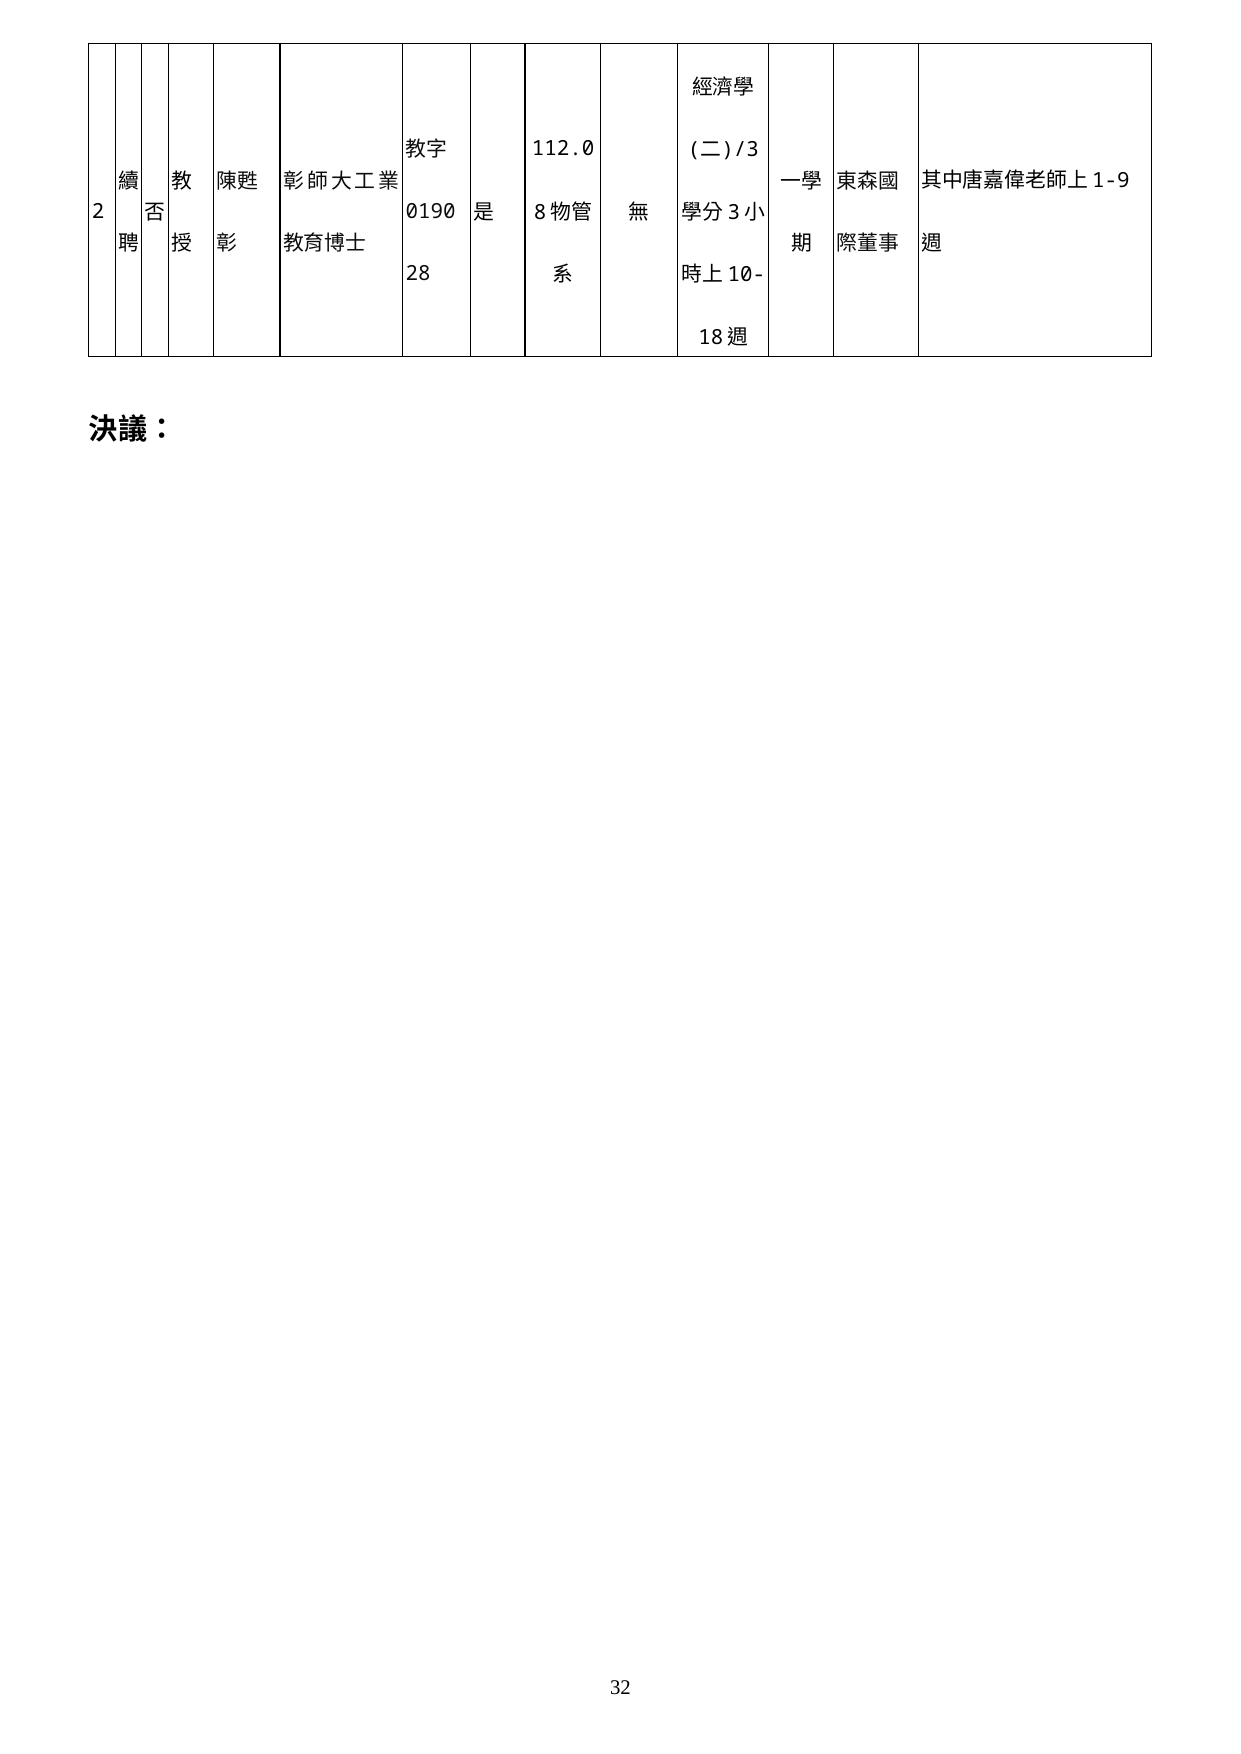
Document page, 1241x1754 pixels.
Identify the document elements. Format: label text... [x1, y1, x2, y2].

table_cell 陳甦彰 [214, 44, 279, 356]
table_cell 是 [471, 44, 524, 356]
table_cell 112.08物管系 [526, 44, 600, 356]
table_cell 教字019028 [403, 44, 470, 356]
table_cell 續聘 [116, 44, 141, 356]
table_cell 東森國際董事 [834, 44, 918, 356]
table_cell 彰師大工業教育博士 [281, 44, 402, 356]
table_cell 教授 [169, 44, 213, 356]
table_cell 經濟學(二)/3學分3小時上10-18週 [678, 44, 768, 356]
table_cell 一學期 [769, 44, 833, 356]
table_cell 無 [601, 44, 677, 356]
table_cell 2 [89, 44, 115, 356]
table_cell 其中唐嘉偉老師上1-9週 [919, 44, 1151, 356]
table_cell 否 [142, 44, 168, 356]
text 決議： [89, 403, 1152, 449]
